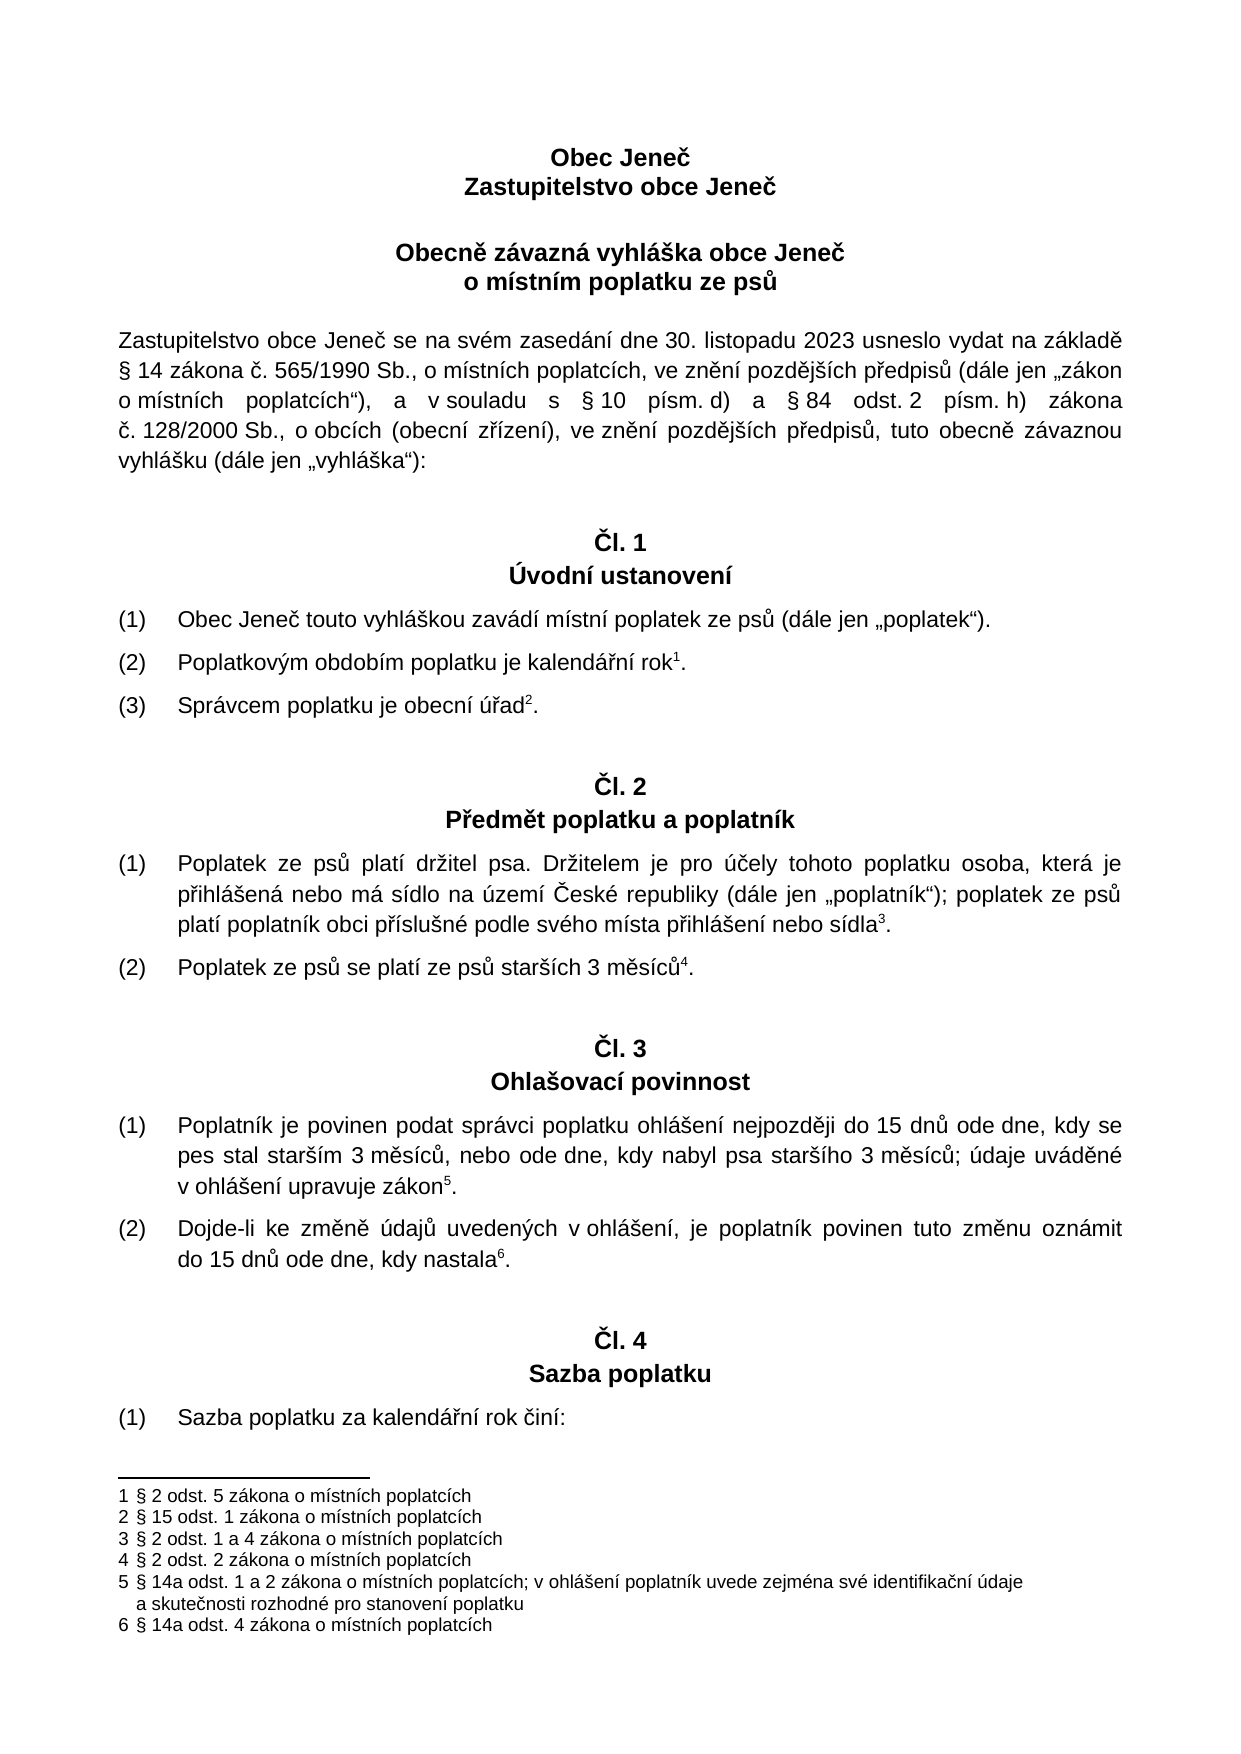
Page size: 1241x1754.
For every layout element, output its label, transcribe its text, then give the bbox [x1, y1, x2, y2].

list Dojde-li ke změně údajů uvedených v ohlášení, je poplatník povinen tuto změnu oznámit do 15 dnů ode dne, kdy nastala. [118, 1215, 1122, 1272]
subtitle Čl. 4 Sazba poplatku [118, 1326, 1122, 1388]
list Sazba poplatku za kalendářní rok činí: [118, 1404, 1122, 1431]
subtitle Čl. 2 Předmět poplatku a poplatník [118, 772, 1122, 834]
list § 15 odst. 1 zákona o místních poplatcích [118, 1506, 1122, 1528]
list Poplatek ze psů se platí ze psů starších 3 měsíců. [118, 953, 1122, 980]
subtitle Čl. 1 Úvodní ustanovení [118, 528, 1122, 589]
text Zastupitelstvo obce Jeneč se na svém zasedání dne 30. listopadu 2023 usneslo vydat na základě § 14 zákona č. 565/1990 Sb., o místních poplatcích, ve znění pozdějších předpisů (dále jen „zákon o místních poplatcích“), a v souladu s § 10 písm. d) a § 84 odst. 2 písm. h) zákona č. 128/2000 Sb., o obcích (obecní zřízení), ve znění pozdějších předpisů, tuto obecně závaznou vyhlášku (dále jen „vyhláška“): [118, 327, 1122, 474]
list Správcem poplatku je obecní úřad. [118, 692, 1122, 718]
list § 2 odst. 2 zákona o místních poplatcích [118, 1549, 1122, 1571]
list Poplatník je povinen podat správci poplatku ohlášení nejpozději do 15 dnů ode dne, kdy se pes stal starším 3 měsíců, nebo ode dne, kdy nabyl psa staršího 3 měsíců; údaje uváděné v ohlášení upravuje zákon. [118, 1112, 1122, 1199]
list Obec Jeneč touto vyhláškou zavádí místní poplatek ze psů (dále jen „poplatek“). [118, 606, 1122, 633]
list § 2 odst. 1 a 4 zákona o místních poplatcích [118, 1528, 1122, 1549]
list § 14a odst. 1 a 2 zákona o místních poplatcích; v ohlášení poplatník uvede zejména své identifikační údaje a skutečnosti rozhodné pro stanovení poplatku [118, 1571, 1122, 1614]
subtitle Čl. 3 Ohlašovací povinnost [118, 1034, 1122, 1096]
title Obec Jeneč Zastupitelstvo obce Jeneč [118, 143, 1122, 201]
list Poplatkovým obdobím poplatku je kalendářní rok. [118, 649, 1122, 675]
list Poplatek ze psů platí držitel psa. Držitelem je pro účely tohoto poplatku osoba, která je přihlášená nebo má sídlo na území České republiky (dále jen „poplatník“); poplatek ze psů platí poplatník obci příslušné podle svého místa přihlášení nebo sídla. [118, 850, 1122, 937]
list § 14a odst. 4 zákona o místních poplatcích [118, 1614, 1122, 1635]
list § 2 odst. 5 zákona o místních poplatcích [118, 1484, 1122, 1506]
subtitle Obecně závazná vyhláška obce Jeneč o místním poplatku ze psů [118, 238, 1122, 295]
